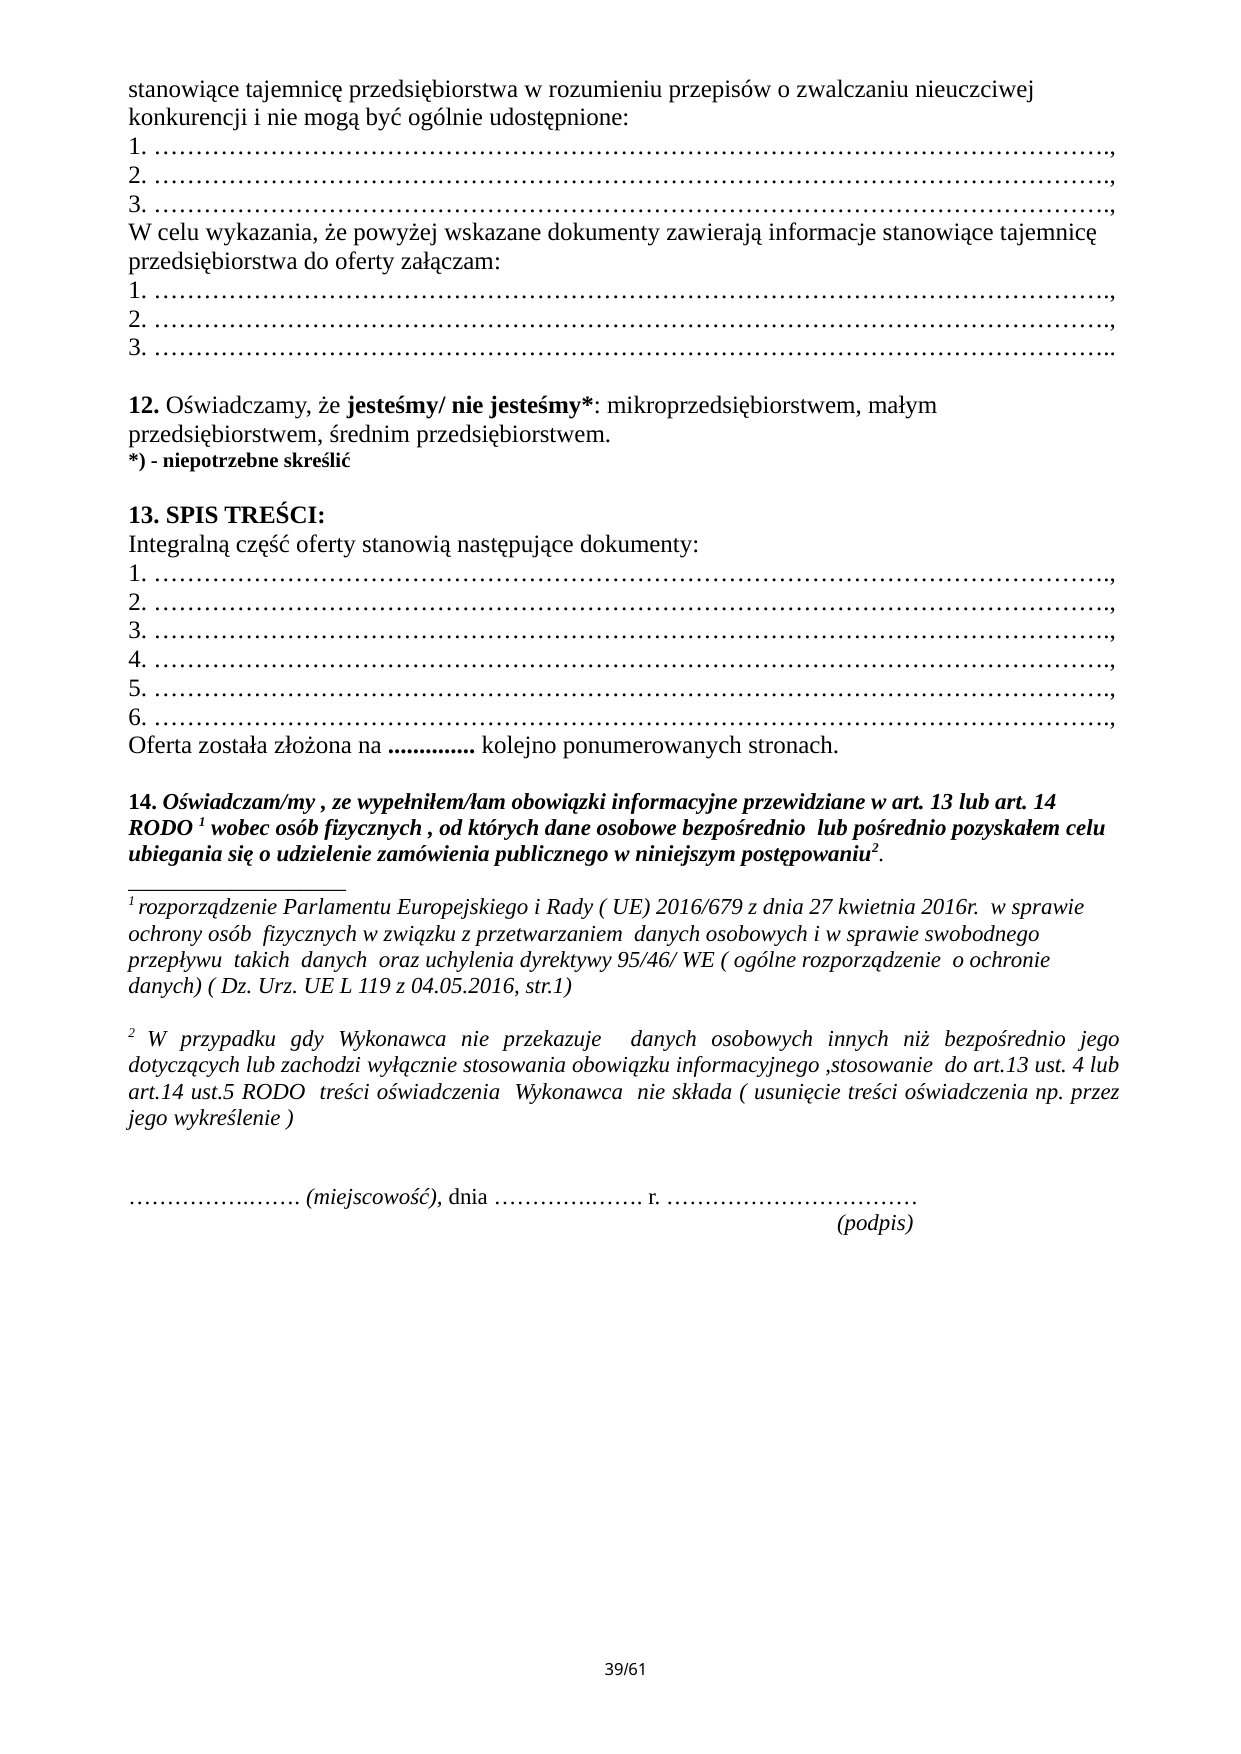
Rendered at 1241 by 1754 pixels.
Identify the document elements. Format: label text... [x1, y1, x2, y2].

text 2. ……………………………………………………………………………………………………., [128, 587, 1123, 615]
text 1 rozporządzenie Parlamentu Europejskiego i Rady ( UE) 2016/679 z dnia 27 kwietnia 2016r. w sprawie ochrony osób fizycznych w związku z przetwarzaniem danych osobowych i w sprawie swobodnego przepływu takich danych oraz uchylenia dyrektywy 95/46/ WE ( ogólne rozporządzenie o ochronie danych) ( Dz. Urz. UE L 119 z 04.05.2016, str.1) [128, 893, 1123, 999]
text 6. ……………………………………………………………………………………………………., [128, 702, 1123, 730]
text 3. ……………………………………………………………………………………………………., [128, 615, 1123, 644]
text 4. ……………………………………………………………………………………………………., [128, 644, 1123, 673]
text *) - niepotrzebne skreślić [128, 447, 1123, 472]
text 1. ……………………………………………………………………………………………………., [128, 558, 1123, 587]
text 2. ……………………………………………………………………………………………………., [128, 304, 1123, 332]
text Oferta została złożona na .............. kolejno ponumerowanych stronach. [128, 730, 1123, 759]
text …………….……. (miejscowość), dnia ………….……. r. …………………………… [128, 1183, 1123, 1209]
text Integralną część oferty stanowią następujące dokumenty: [128, 529, 1123, 558]
text 1. ……………………………………………………………………………………………………., [128, 131, 1123, 160]
text 14. Oświadczam/my , ze wypełniłem/łam obowiązki informacyjne przewidziane w art. 13 lub art. 14 RODO 1 wobec osób fizycznych , od których dane osobowe bezpośrednio lub pośrednio pozyskałem celu ubiegania się o udzielenie zamówienia publicznego w niniejszym postępowaniu2. [128, 788, 1123, 867]
text 3. ……………………………………………………………………………………………………., [128, 189, 1123, 217]
text 5. ……………………………………………………………………………………………………., [128, 673, 1123, 702]
text W celu wykazania, że powyżej wskazane dokumenty zawierają informacje stanowiące tajemnicę [128, 217, 1123, 246]
text 2. ……………………………………………………………………………………………………., [128, 160, 1123, 189]
text przedsiębiorstwa do oferty załączam: [128, 246, 1123, 275]
text stanowiące tajemnicę przedsiębiorstwa w rozumieniu przepisów o zwalczaniu nieuczciwej konkurencji i nie mogą być ogólnie udostępnione: [128, 74, 1123, 131]
text 13. SPIS TREŚCI: [128, 500, 1123, 529]
text 2 W przypadku gdy Wykonawca nie przekazuje danych osobowych innych niż bezpośrednio jego dotyczących lub zachodzi wyłącznie stosowania obowiązku informacyjnego ,stosowanie do art.13 ust. 4 lub art.14 ust.5 RODO treści oświadczenia Wykonawca nie składa ( usunięcie treści oświadczenia np. przez jego wykreślenie ) [128, 1025, 1123, 1130]
text ___________________ [128, 867, 1123, 893]
text 1. ……………………………………………………………………………………………………., [128, 275, 1123, 304]
text 12. Oświadczamy, że jesteśmy/ nie jesteśmy*: mikroprzedsiębiorstwem, małym przedsiębiorstwem, średnim przedsiębiorstwem. [128, 390, 1123, 447]
text (podpis) [837, 1209, 1123, 1236]
text 3. …………………………………………………………………………………………………….. [128, 332, 1123, 361]
